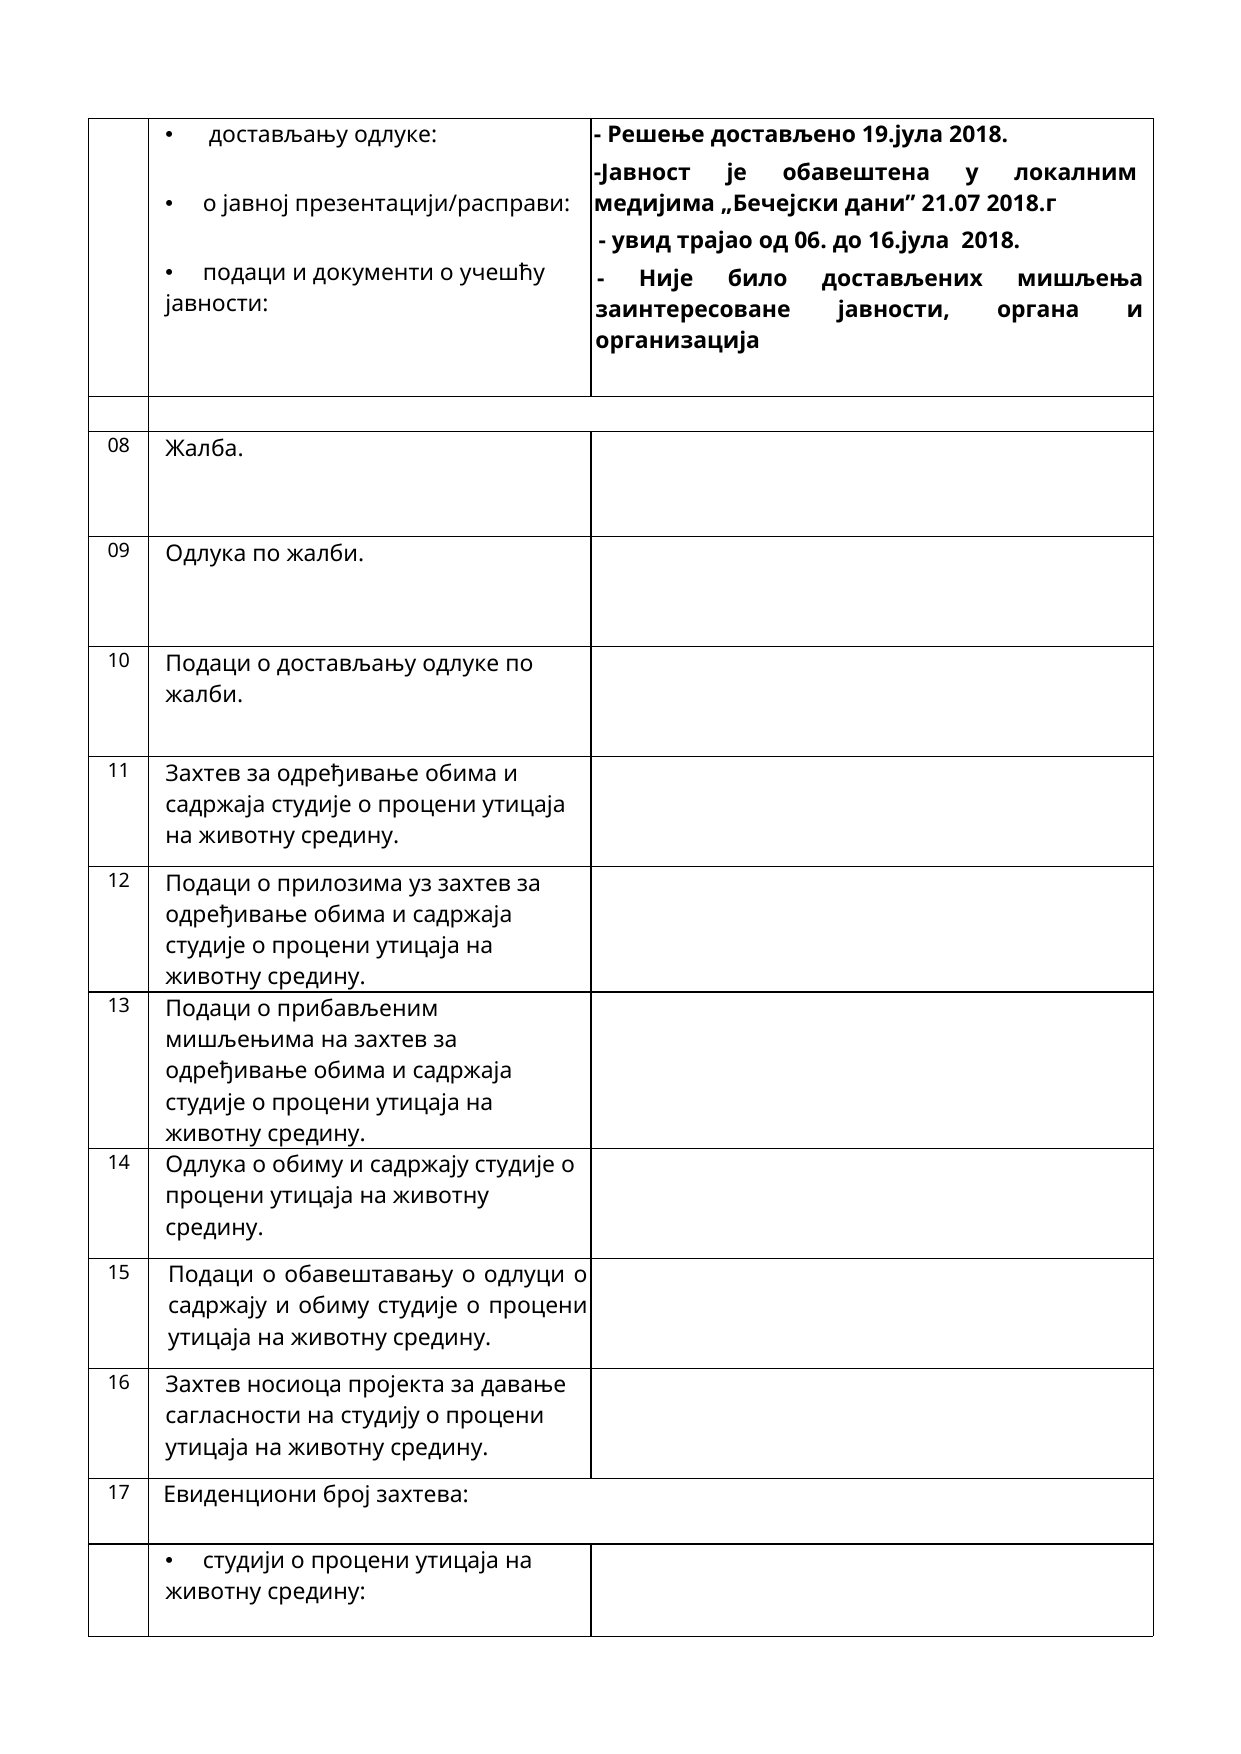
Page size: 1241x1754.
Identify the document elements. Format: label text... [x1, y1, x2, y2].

table_cell 09 [89, 537, 148, 646]
table_cell Подаци о достављању одлуке по жалби. [149, 647, 590, 756]
table_cell 12 [89, 867, 148, 991]
table_cell Подаци о обавештавању о одлуци о садржају и обиму студије о процени утицаја на животну средину. [149, 1259, 590, 1368]
table_cell Жалба. [149, 432, 590, 536]
table_cell Одлука по жалби. [149, 537, 590, 646]
table_cell Захтев носиоца пројекта за давање сагласности на студију о процени утицаја на животну средину. [149, 1369, 590, 1478]
table_cell Одлука о обиму и садржају студије о процени утицаја на животну средину. [149, 1149, 590, 1258]
table_cell [592, 1149, 1153, 1258]
table_cell [89, 1545, 148, 1636]
table_cell 15 [89, 1259, 148, 1368]
table_cell [592, 1259, 1153, 1368]
table_cell [89, 397, 148, 431]
table_cell 11 [89, 757, 148, 866]
table_cell Подаци о прибављеним мишљењима на захтев за одређивање обима и садржаја студије о процени утицаја на животну средину. [149, 993, 590, 1148]
table_header [89, 119, 148, 396]
table_cell 14 [89, 1149, 148, 1258]
table_cell 17 [89, 1479, 148, 1543]
table_cell Подаци о прилозима уз захтев за одређивање обима и садржаја студије о процени утицаја на животну средину. [149, 867, 590, 991]
table_cell 16 [89, 1369, 148, 1478]
table_cell [149, 397, 1153, 431]
table_cell 13 [89, 993, 148, 1148]
table_cell студији о процени утицаја на животну средину: прилозима уз захтев носиоца пројекта за давање сагласности на студију о процени утицаја на животну средину: [149, 1545, 590, 1636]
table_cell [592, 432, 1153, 536]
table_cell [592, 1545, 1153, 1636]
table_cell 10 [89, 647, 148, 756]
table_cell [592, 867, 1153, 991]
table_cell 08 [89, 432, 148, 536]
table_header достављању одлуке: о јавној презентацији/расправи: подаци и документи о учешћу јавности: [149, 119, 590, 396]
table_cell [592, 757, 1153, 866]
table_cell [592, 537, 1153, 646]
table_cell [592, 647, 1153, 756]
table_header - Решење достављено 19.јула 2018. -Јавност је обавештена у локалним медијима „Бечејски дани” 21.07 2018.г - увид трајао од 06. до 16.јула 2018. - Није било достављених мишљења заинтересоване јавности, органа и организација [592, 119, 1153, 396]
table_cell [592, 1369, 1153, 1478]
table_cell Евиденциони број захтева: [149, 1479, 1153, 1543]
table_cell [592, 993, 1153, 1148]
table_cell Захтев за одређивање обима и садржаја студије о процени утицаја на животну средину. [149, 757, 590, 866]
